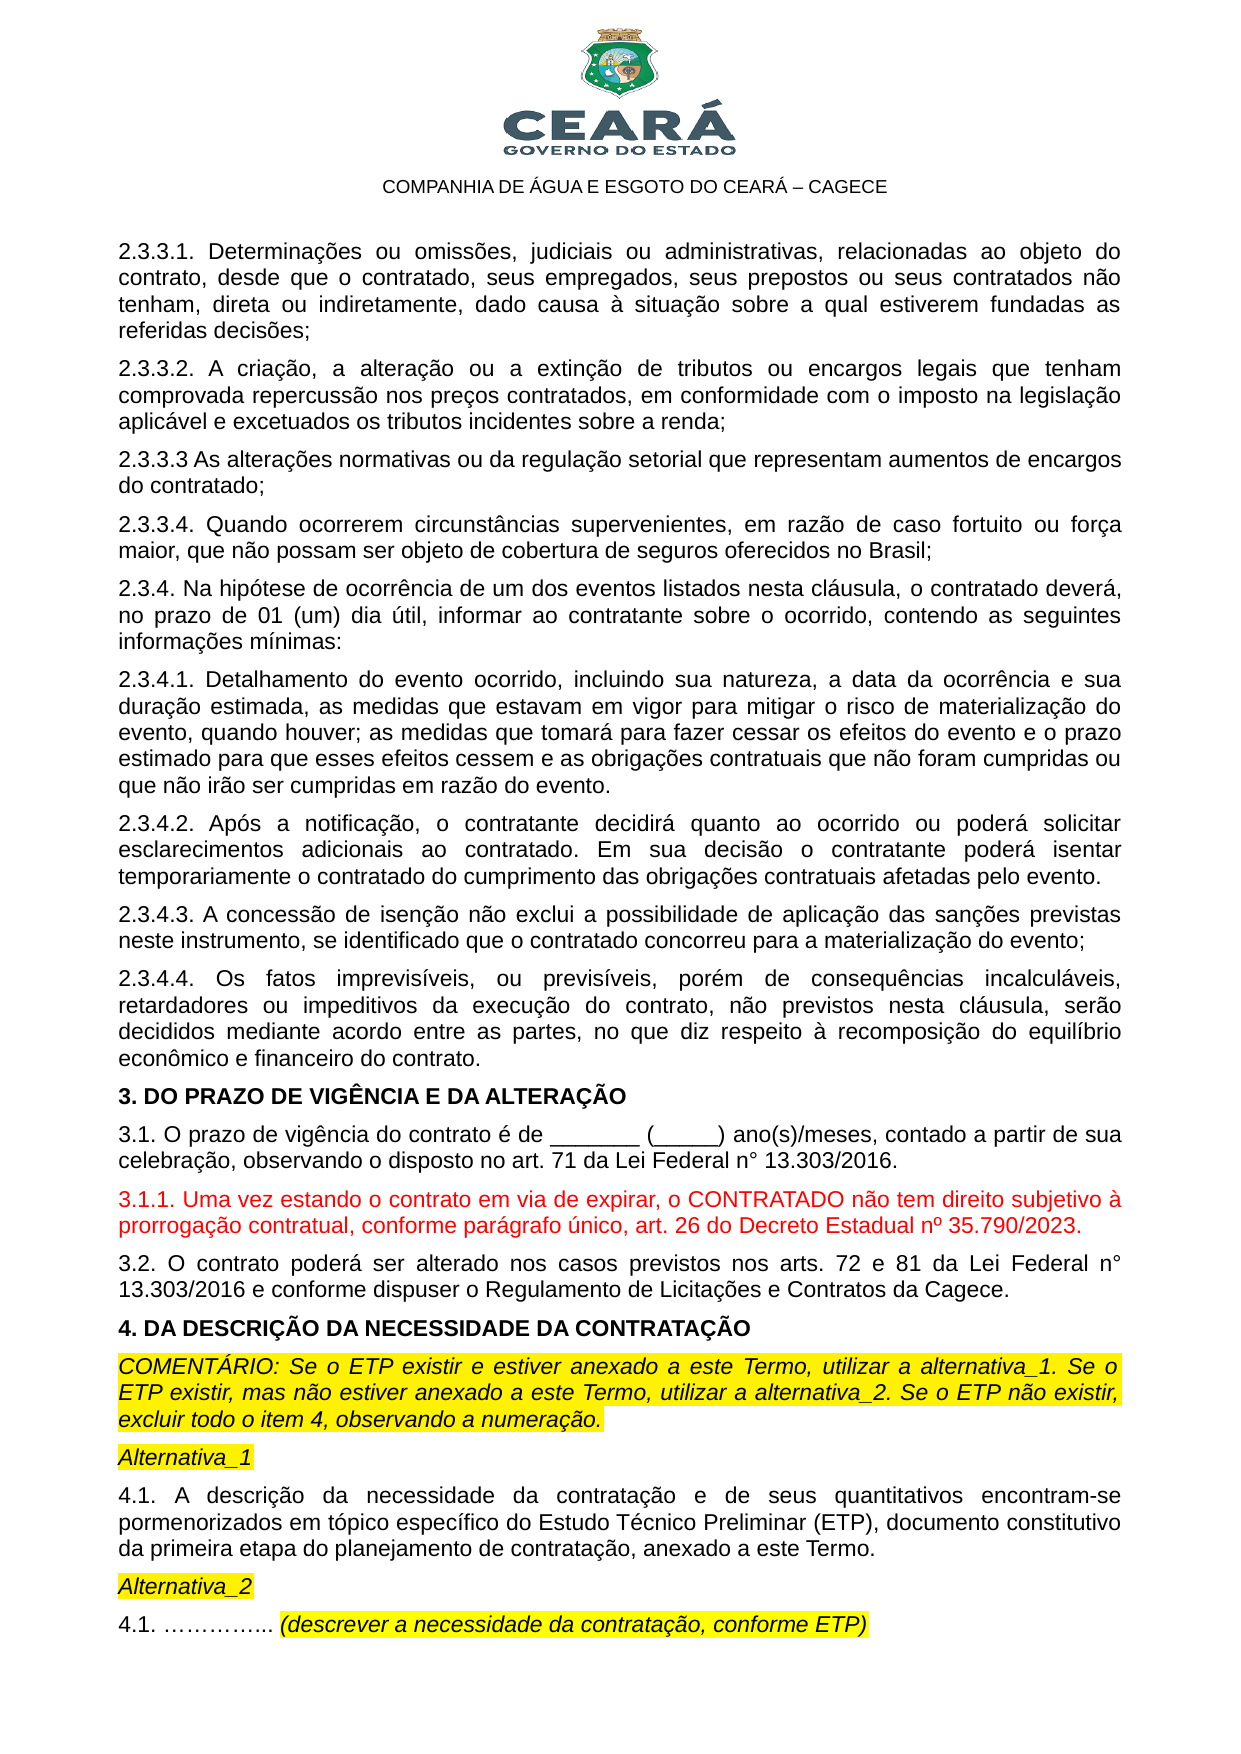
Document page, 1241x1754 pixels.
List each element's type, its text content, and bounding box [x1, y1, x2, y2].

text COMENTÁRIO: Se o ETP existir e estiver anexado a este Termo, utilizar a alternativa_1. Se o ETP existir, mas não estiver anexado a este Termo, utilizar a alternativa_2. Se o ETP não existir, excluir todo o item 4, observando a numeração. [118, 1353, 1122, 1432]
text 2.3.4.4. Os fatos imprevisíveis, ou previsíveis, porém de consequências incalculáveis, retardadores ou impeditivos da execução do contrato, não previstos nesta cláusula, serão decididos mediante acordo entre as partes, no que diz respeito à recomposição do equilíbrio econômico e financeiro do contrato. [118, 965, 1122, 1071]
text 2.3.4. Na hipótese de ocorrência de um dos eventos listados nesta cláusula, o contratado deverá, no prazo de 01 (um) dia útil, informar ao contratante sobre o ocorrido, contendo as seguintes informações mínimas: [118, 575, 1122, 654]
text 2.3.4.2. Após a notificação, o contratante decidirá quanto ao ocorrido ou poderá solicitar esclarecimentos adicionais ao contratado. Em sua decisão o contratante poderá isentar temporariamente o contratado do cumprimento das obrigações contratuais afetadas pelo evento. [118, 810, 1122, 889]
text 2.3.3.3 As alterações normativas ou da regulação setorial que representam aumentos de encargos do contratado; [118, 446, 1122, 499]
text 2.3.3.4. Quando ocorrerem circunstâncias supervenientes, em razão de caso fortuito ou força maior, que não possam ser objeto de cobertura de seguros oferecidos no Brasil; [118, 511, 1122, 563]
text 2.3.3.1. Determinações ou omissões, judiciais ou administrativas, relacionadas ao objeto do contrato, desde que o contratado, seus empregados, seus prepostos ou seus contratados não tenham, direta ou indiretamente, dado causa à situação sobre a qual estiverem fundadas as referidas decisões; [118, 238, 1122, 343]
text 4.1. A descrição da necessidade da contratação e de seus quantitativos encontram-se pormenorizados em tópico específico do Estudo Técnico Preliminar (ETP), documento constitutivo da primeira etapa do planejamento de contratação, anexado a este Termo. [118, 1482, 1122, 1561]
text 2.3.4.3. A concessão de isenção não exclui a possibilidade de aplicação das sanções previstas neste instrumento, se identificado que o contratado concorreu para a materialização do evento; [118, 901, 1122, 953]
text 2.3.3.2. A criação, a alteração ou a extinção de tributos ou encargos legais que tenham comprovada repercussão nos preços contratados, em conformidade com o imposto na legislação aplicável e excetuados os tributos incidentes sobre a renda; [118, 355, 1122, 434]
text 3.1. O prazo de vigência do contrato é de _______ (_____) ano(s)/meses, contado a partir de sua celebração, observando o disposto no art. 71 da Lei Federal n° 13.303/2016. [118, 1121, 1122, 1174]
text Alternativa_1 [118, 1444, 1122, 1470]
subtitle 3. DO PRAZO DE VIGÊNCIA E DA ALTERAÇÃO [118, 1083, 1122, 1109]
subtitle 4. DA DESCRIÇÃO DA NECESSIDADE DA CONTRATAÇÃO [118, 1315, 1122, 1341]
picture [482, 24, 758, 159]
text 3.2. O contrato poderá ser alterado nos casos previstos nos arts. 72 e 81 da Lei Federal n° 13.303/2016 e conforme dispuser o Regulamento de Licitações e Contratos da Cagece. [118, 1250, 1122, 1303]
text Alternativa_2 [118, 1573, 1122, 1599]
text 2.3.4.1. Detalhamento do evento ocorrido, incluindo sua natureza, a data da ocorrência e sua duração estimada, as medidas que estavam em vigor para mitigar o risco de materialização do evento, quando houver; as medidas que tomará para fazer cessar os efeitos do evento e o prazo estimado para que esses efeitos cessem e as obrigações contratuais que não foram cumpridas ou que não irão ser cumpridas em razão do evento. [118, 666, 1122, 798]
text 3.1.1. Uma vez estando o contrato em via de expirar, o CONTRATADO não tem direito subjetivo à prorrogação contratual, conforme parágrafo único, art. 26 do Decreto Estadual nº 35.790/2023. [118, 1186, 1122, 1238]
text 4.1. …………... (descrever a necessidade da contratação, conforme ETP) [118, 1611, 1122, 1638]
